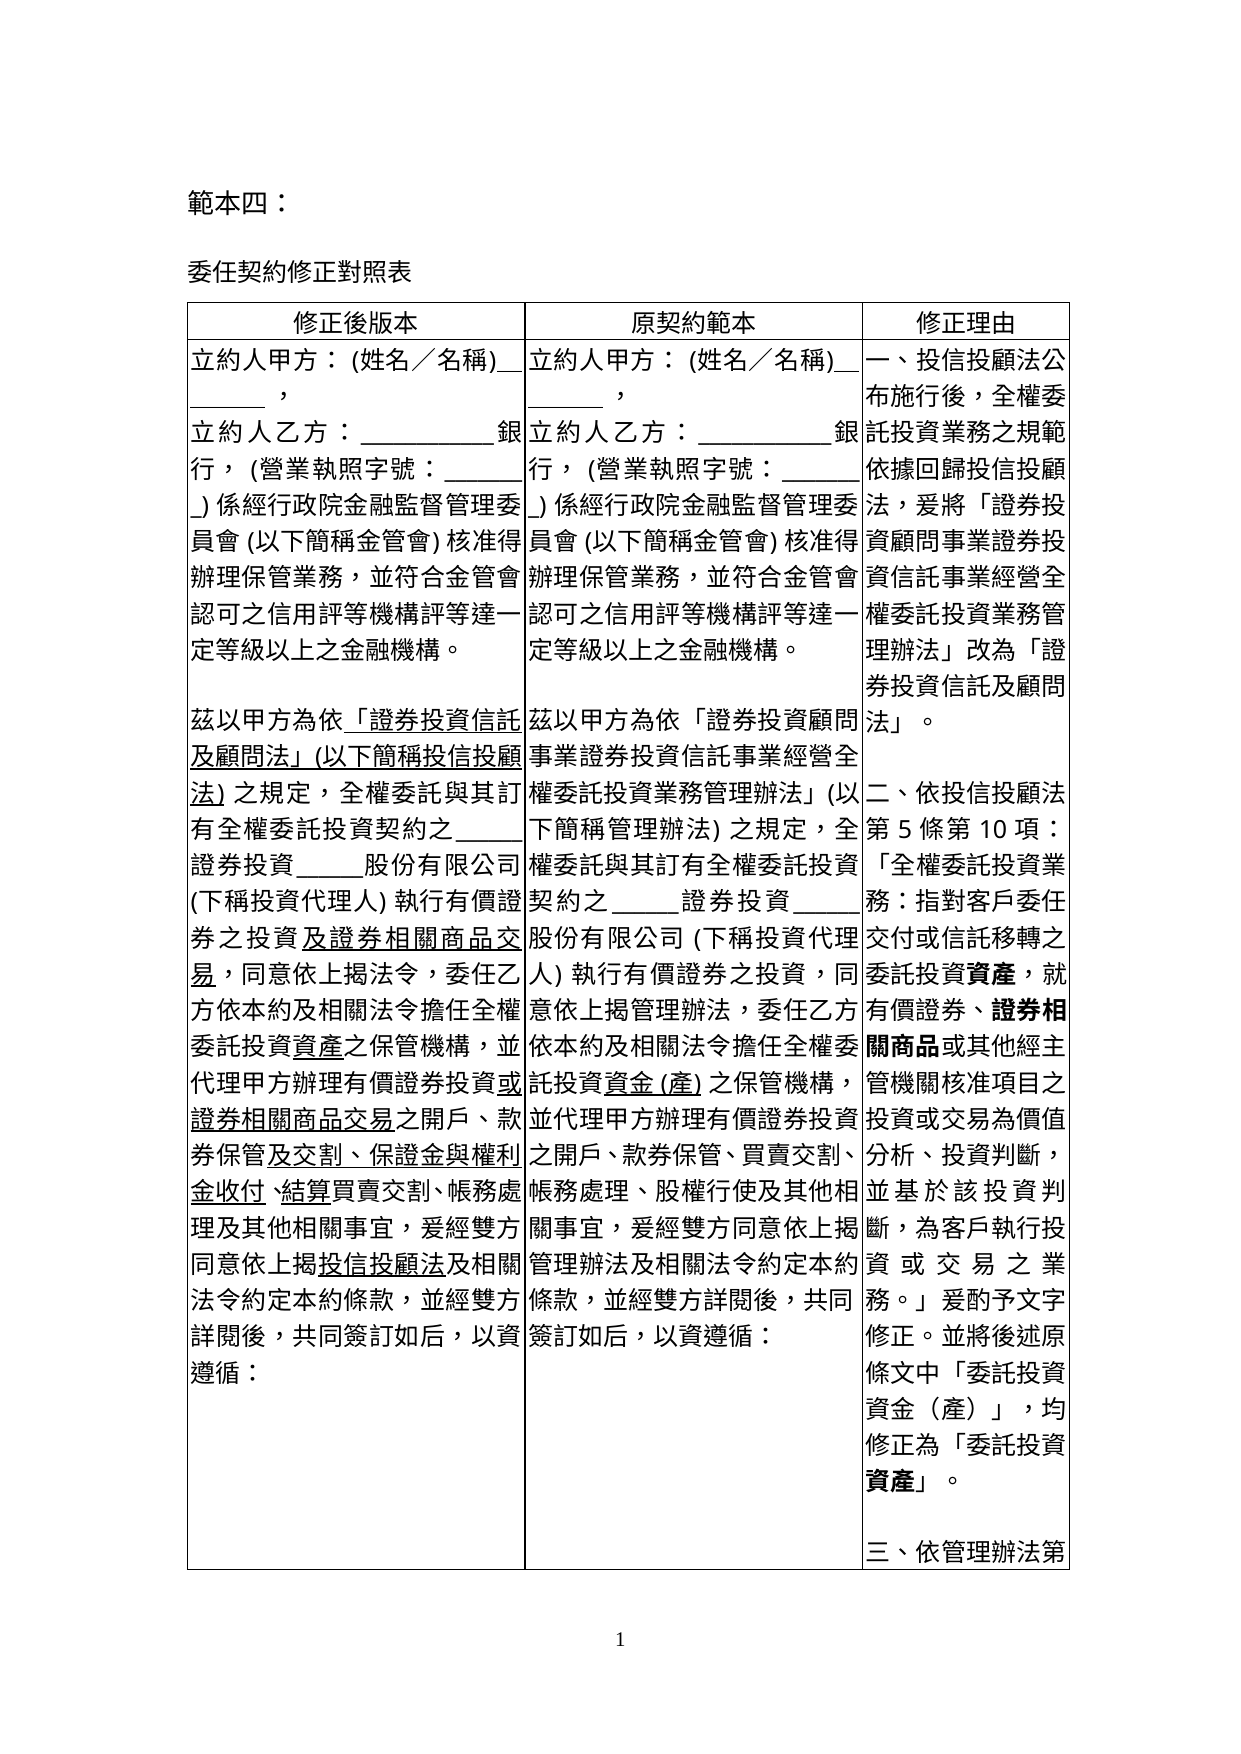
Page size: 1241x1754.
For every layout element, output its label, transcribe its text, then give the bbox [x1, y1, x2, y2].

table_cell 立約人甲方： (姓名／名稱)＿＿＿＿ ， 立約人乙方：____________銀行， (營業執照字號：________) 係經行政院金融監督管理委員會 (以下簡稱金管會) 核准得辦理保管業務，並符合金管會認可之信用評等機構評等達一定等級以上之金融機構。 茲以甲方為依「證券投資顧問事業證券投資信託事業經營全權委託投資業務管理辦法」 (以下簡稱管理辦法) 之規定，全權委託與其訂有全權委託投資契約之______證券投資______股份有限公司 (下稱投資代理人) 執行有價證券之投資，同意依上揭管理辦法，委任乙方依本約及相關法令擔任全權委託投資資金 (產) 之保管機構，並代理甲方辦理有價證券投資之開戶、款券保管、買賣交割、帳務處理、股權行使及其他相關事宜，爰經雙方同意依上揭管理辦法及相關法令約定本約條款，並經雙方詳閱後，共同 簽訂如后，以資遵循： [526, 340, 862, 1568]
text 委任契約修正對照表 [187, 252, 1053, 289]
table_cell 一、投信投顧法公布施行後，全權委託投資業務之規範依據回歸投信投顧法，爰將「證券投資顧問事業證券投資信託事業經營全權委託投資業務管理辦法」改為「證券投資信託及顧問法」。 二、依投信投顧法第5條第10項：「全權委託投資業務：指對客戶委任交付或信託移轉之委託投資資產，就有價證券、證券相關商品或其他經主管機關核准項目之投資或交易為價值分析、投資判斷，並基於該投資判斷，為客戶執行投資或交易之業務。」爰酌予文字修正。並將後述原條文中「委託投資資金（產）」，均修正為「委託投資資產」。 三、依管理辦法第 [863, 340, 1069, 1568]
text 範本四： [187, 164, 1053, 239]
table_cell 立約人甲方： (姓名／名稱)＿＿＿＿ ， 立約人乙方：____________銀行， (營業執照字號：________) 係經行政院金融監督管理委員會 (以下簡稱金管會) 核准得辦理保管業務，並符合金管會認可之信用評等機構評等達一定等級以上之金融機構。 茲以甲方為依「證券投資信託及顧問法」 (以下簡稱投信投顧法) 之規定，全權委託與其訂有全權委託投資契約之______證券投資______股份有限公司 (下稱投資代理人) 執行有價證券之投資及證券相關商品交易，同意依上揭法令，委任乙方依本約及相關法令擔任全權委託投資資產之保管機構，並代理甲方辦理有價證券投資或證券相關商品交易之開戶、款券保管及交割、保證金與權利金收付、結算買賣交割、帳務處理及其他相關事宜，爰經雙方同意依上揭投信投顧法及相關法令約定本約條款，並經雙方詳閱後，共同簽訂如后，以資遵循： [188, 340, 524, 1568]
table_header 修正後版本 [188, 303, 524, 339]
table_header 原契約範本 [526, 303, 862, 339]
table_header 修正理由 [863, 303, 1069, 339]
